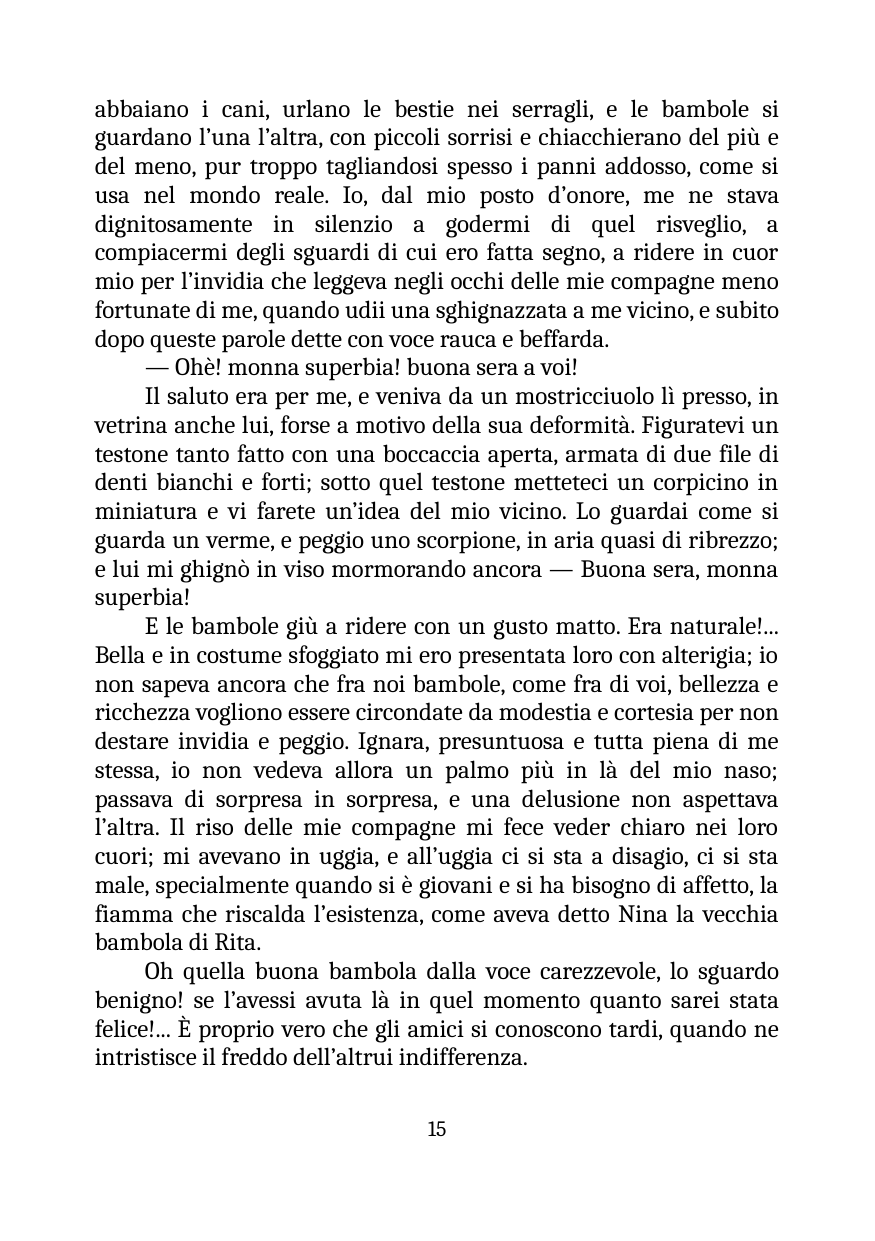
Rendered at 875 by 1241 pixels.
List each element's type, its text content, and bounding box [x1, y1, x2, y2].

text Il saluto era per me, e veniva da un mostricciuolo lì presso, in vetrina anche lui, forse a motivo della sua deformità. Figuratevi un testone tanto fatto con una boccaccia aperta, armata di due file di denti bianchi e forti; sotto quel testone metteteci un corpicino in miniatura e vi farete un’idea del mio vicino. Lo guardai come si guarda un verme, e peggio uno scorpione, in aria quasi di ribrezzo; e lui mi ghignò in viso mormorando ancora — Buona sera, monna superbia! [94, 382, 779, 612]
text Oh quella buona bambola dalla voce carezzevole, lo sguardo benigno! se l’avessi avuta là in quel momento quanto sarei stata felice!... È proprio vero che gli amici si conoscono tardi, quando ne intristisce il freddo dell’altrui indifferenza. [94, 957, 779, 1072]
text E le bambole giù a ridere con un gusto matto. Era naturale!... Bella e in costume sfoggiato mi ero presentata loro con alterigia; io non sapeva ancora che fra noi bambole, come fra di voi, bellezza e ricchezza vogliono essere circondate da modestia e cortesia per non destare invidia e peggio. Ignara, presuntuosa e tutta piena di me stessa, io non vedeva allora un palmo più in là del mio naso; passava di sorpresa in sorpresa, e una delusione non aspettava l’altra. Il riso delle mie compagne mi fece veder chiaro nei loro cuori; mi avevano in uggia, e all’uggia ci si sta a disagio, ci si sta male, specialmente quando si è giovani e si ha bisogno di affetto, la fiamma che riscalda l’esistenza, come aveva detto Nina la vecchia bambola di Rita. [94, 612, 779, 957]
text — Ohè! monna superbia! buona sera a voi! [94, 353, 779, 382]
text abbaiano i cani, urlano le bestie nei serragli, e le bambole si guardano l’una l’altra, con piccoli sorrisi e chiacchierano del più e del meno, pur troppo tagliandosi spesso i panni addosso, come si usa nel mondo reale. Io, dal mio posto d’onore, me ne stava dignitosamente in silenzio a godermi di quel risveglio, a compiacermi degli sguardi di cui ero fatta segno, a ridere in cuor mio per l’invidia che leggeva negli occhi delle mie compagne meno fortunate di me, quando udii una sghignazzata a me vicino, e subito dopo queste parole dette con voce rauca e beffarda. [94, 94, 779, 353]
